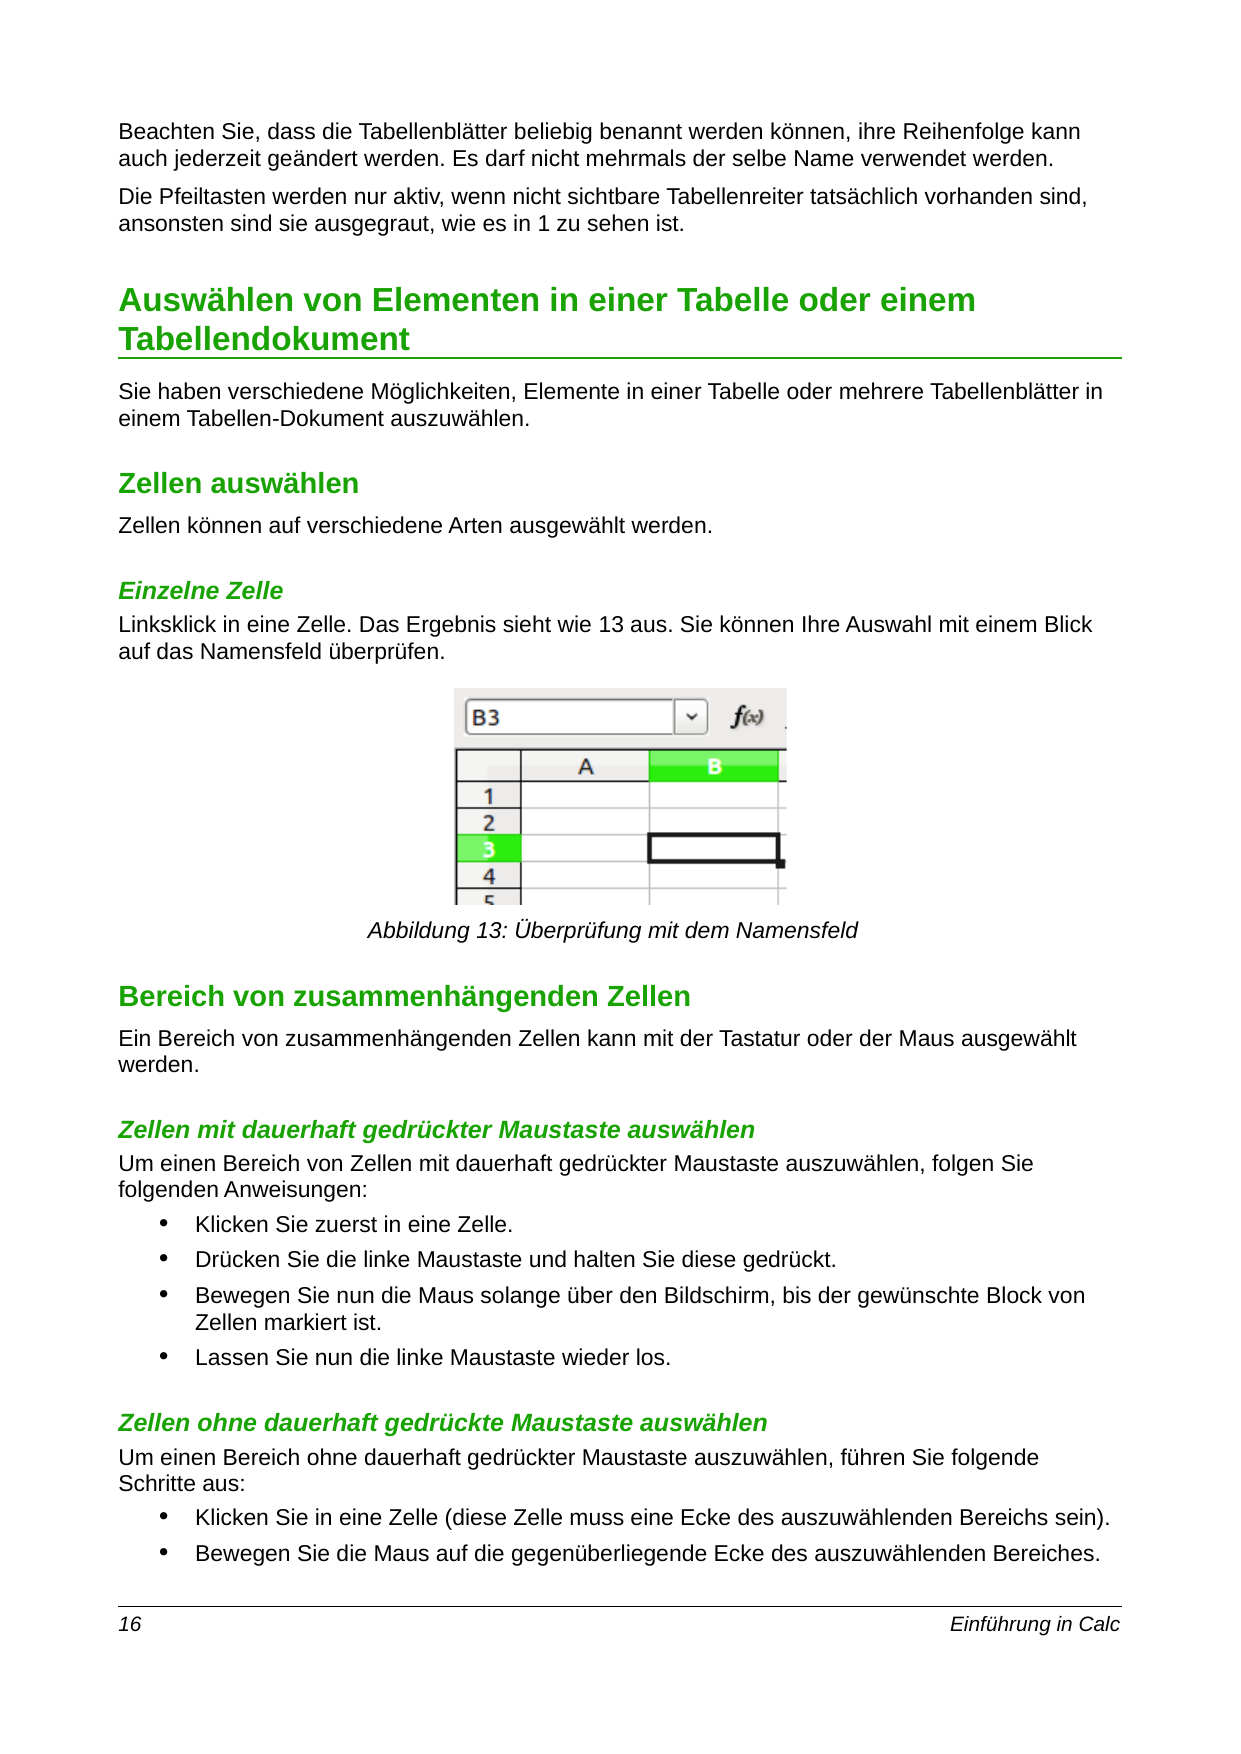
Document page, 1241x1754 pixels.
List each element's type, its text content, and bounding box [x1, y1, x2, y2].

subtitle Bereich von zusammenhängenden Zellen [118, 979, 1122, 1012]
subtitle Zellen ohne dauerhaft gedrückte Maustaste auswählen [118, 1408, 1122, 1437]
list Klicken Sie zuerst in eine Zelle. [156, 1209, 1122, 1238]
picture [453, 688, 787, 905]
subtitle Einzelne Zelle [118, 576, 1122, 605]
text Sie haben verschiedene Möglichkeiten, Elemente in einer Tabelle oder mehrere Tabellenblätter in einem Tabellen-Dokument auszuwählen. [118, 378, 1122, 431]
list Bewegen Sie die Maus auf die gegenüberliegende Ecke des auszuwählenden Bereiches. [156, 1538, 1122, 1567]
list Um einen Bereich ohne dauerhaft gedrückter Maustaste auszuwählen, führen Sie folgende Schritte aus: [118, 1443, 1122, 1496]
list Bewegen Sie nun die Maus solange über den Bildschirm, bis der gewünschte Block von Zellen markiert ist. [156, 1280, 1122, 1336]
subtitle Auswählen von Elementen in einer Tabelle oder einem Tabellendokument [118, 280, 1122, 357]
subtitle Zellen mit dauerhaft gedrückter Maustaste auswählen [118, 1115, 1122, 1144]
text Beachten Sie, dass die Tabellenblätter beliebig benannt werden können, ihre Reihenfolge kann auch jederzeit geändert werden. Es darf nicht mehrmals der selbe Name verwendet werden. [118, 118, 1122, 171]
text Die Pfeiltasten werden nur aktiv, wenn nicht sichtbare Tabellenreiter tatsächlich vorhanden sind, ansonsten sind sie ausgegraut, wie es in Abbildung 1 zu sehen ist. [118, 183, 1122, 236]
text Linksklick in eine Zelle. Das Ergebnis sieht wie Abbildung 13 aus. Sie können Ihre Auswahl mit einem Blick auf das Namensfeld überprüfen. [118, 611, 1122, 664]
list Klicken Sie in eine Zelle (diese Zelle muss eine Ecke des auszuwählenden Bereichs sein). [156, 1503, 1122, 1532]
list Um einen Bereich von Zellen mit dauerhaft gedrückter Maustaste auszuwählen, folgen Sie folgenden Anweisungen: [118, 1150, 1122, 1203]
list Drücken Sie die linke Maustaste und halten Sie diese gedrückt. [156, 1245, 1122, 1274]
text Zellen können auf verschiedene Arten ausgewählt werden. [118, 512, 1122, 539]
text Abbildung 13: Überprüfung mit dem Namensfeld [368, 917, 873, 943]
list Lassen Sie nun die linke Maustaste wieder los. [156, 1342, 1122, 1371]
text Ein Bereich von zusammenhängenden Zellen kann mit der Tastatur oder der Maus ausgewählt werden. [118, 1025, 1122, 1078]
subtitle Zellen auswählen [118, 466, 1122, 500]
